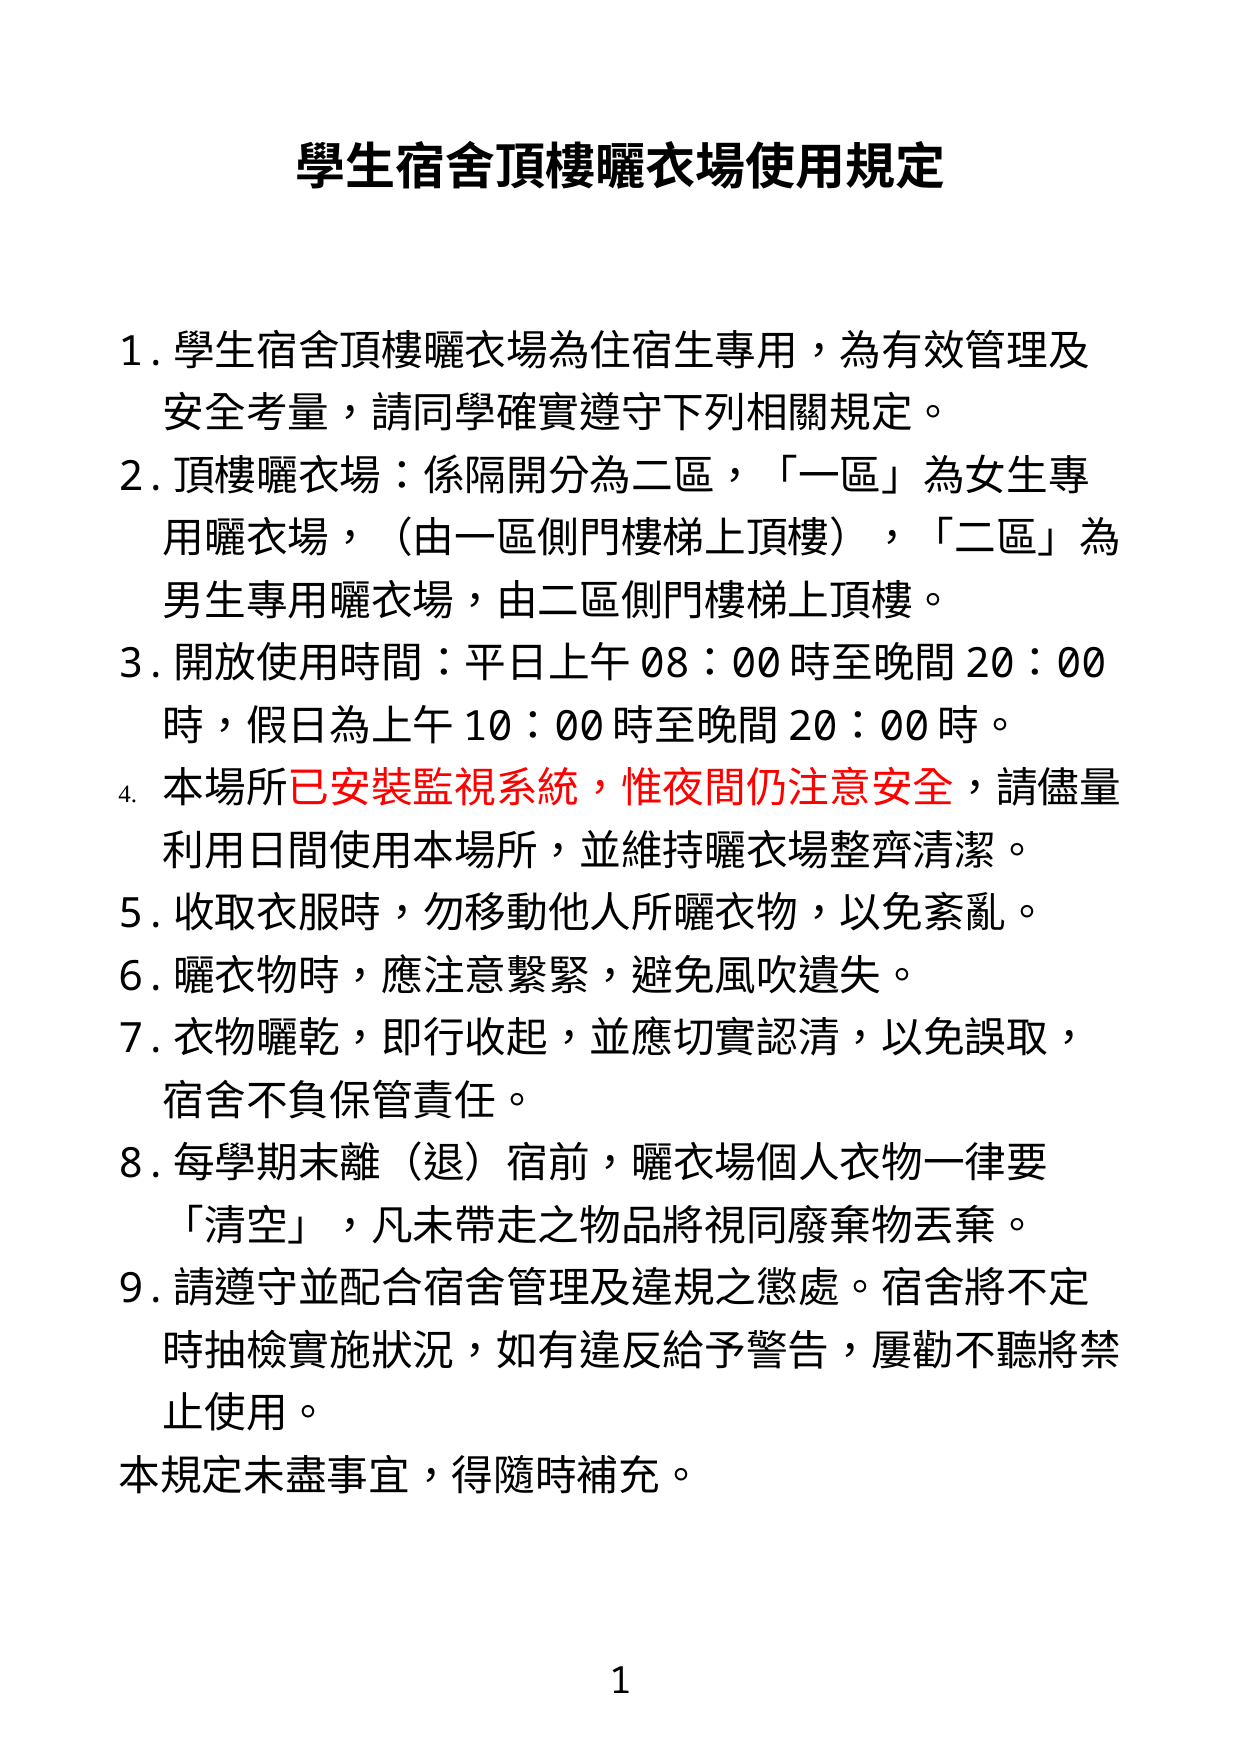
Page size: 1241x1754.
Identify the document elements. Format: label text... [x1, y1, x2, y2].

list 收取衣服時，勿移動他人所曬衣物，以免紊亂。 [118, 868, 1122, 931]
list 請遵守並配合宿舍管理及違規之懲處。宿舍將不定時抽檢實施狀況，如有違反給予警告，屢勸不聽將禁止使用。 [118, 1243, 1122, 1431]
list 頂樓曬衣場：係隔開分為二區，「一區」為女生專用曬衣場，（由一區側門樓梯上頂樓），「二區」為男生專用曬衣場，由二區側門樓梯上頂樓。 [118, 431, 1122, 618]
text 本規定未盡事宜，得隨時補充。 [118, 1431, 1122, 1493]
list 本場所已安裝監視系統，惟夜間仍注意安全，請儘量利用日間使用本場所，並維持曬衣場整齊清潔。 [118, 743, 1122, 868]
list 衣物曬乾，即行收起，並應切實認清，以免誤取，宿舍不負保管責任。 [118, 993, 1122, 1118]
list 開放使用時間：平日上午08：00時至晚間20：00時，假日為上午10：00時至晚間20：00時。 [118, 618, 1122, 743]
list 每學期末離（退）宿前，曬衣場個人衣物一律要「清空」，凡未帶走之物品將視同廢棄物丟棄。 [118, 1118, 1122, 1243]
list 學生宿舍頂樓曬衣場為住宿生專用，為有效管理及安全考量，請同學確實遵守下列相關規定。 [118, 306, 1122, 431]
text 學生宿舍頂樓曬衣場使用規定 [118, 89, 1122, 214]
list 曬衣物時，應注意繫緊，避免風吹遺失。 [118, 931, 1122, 993]
